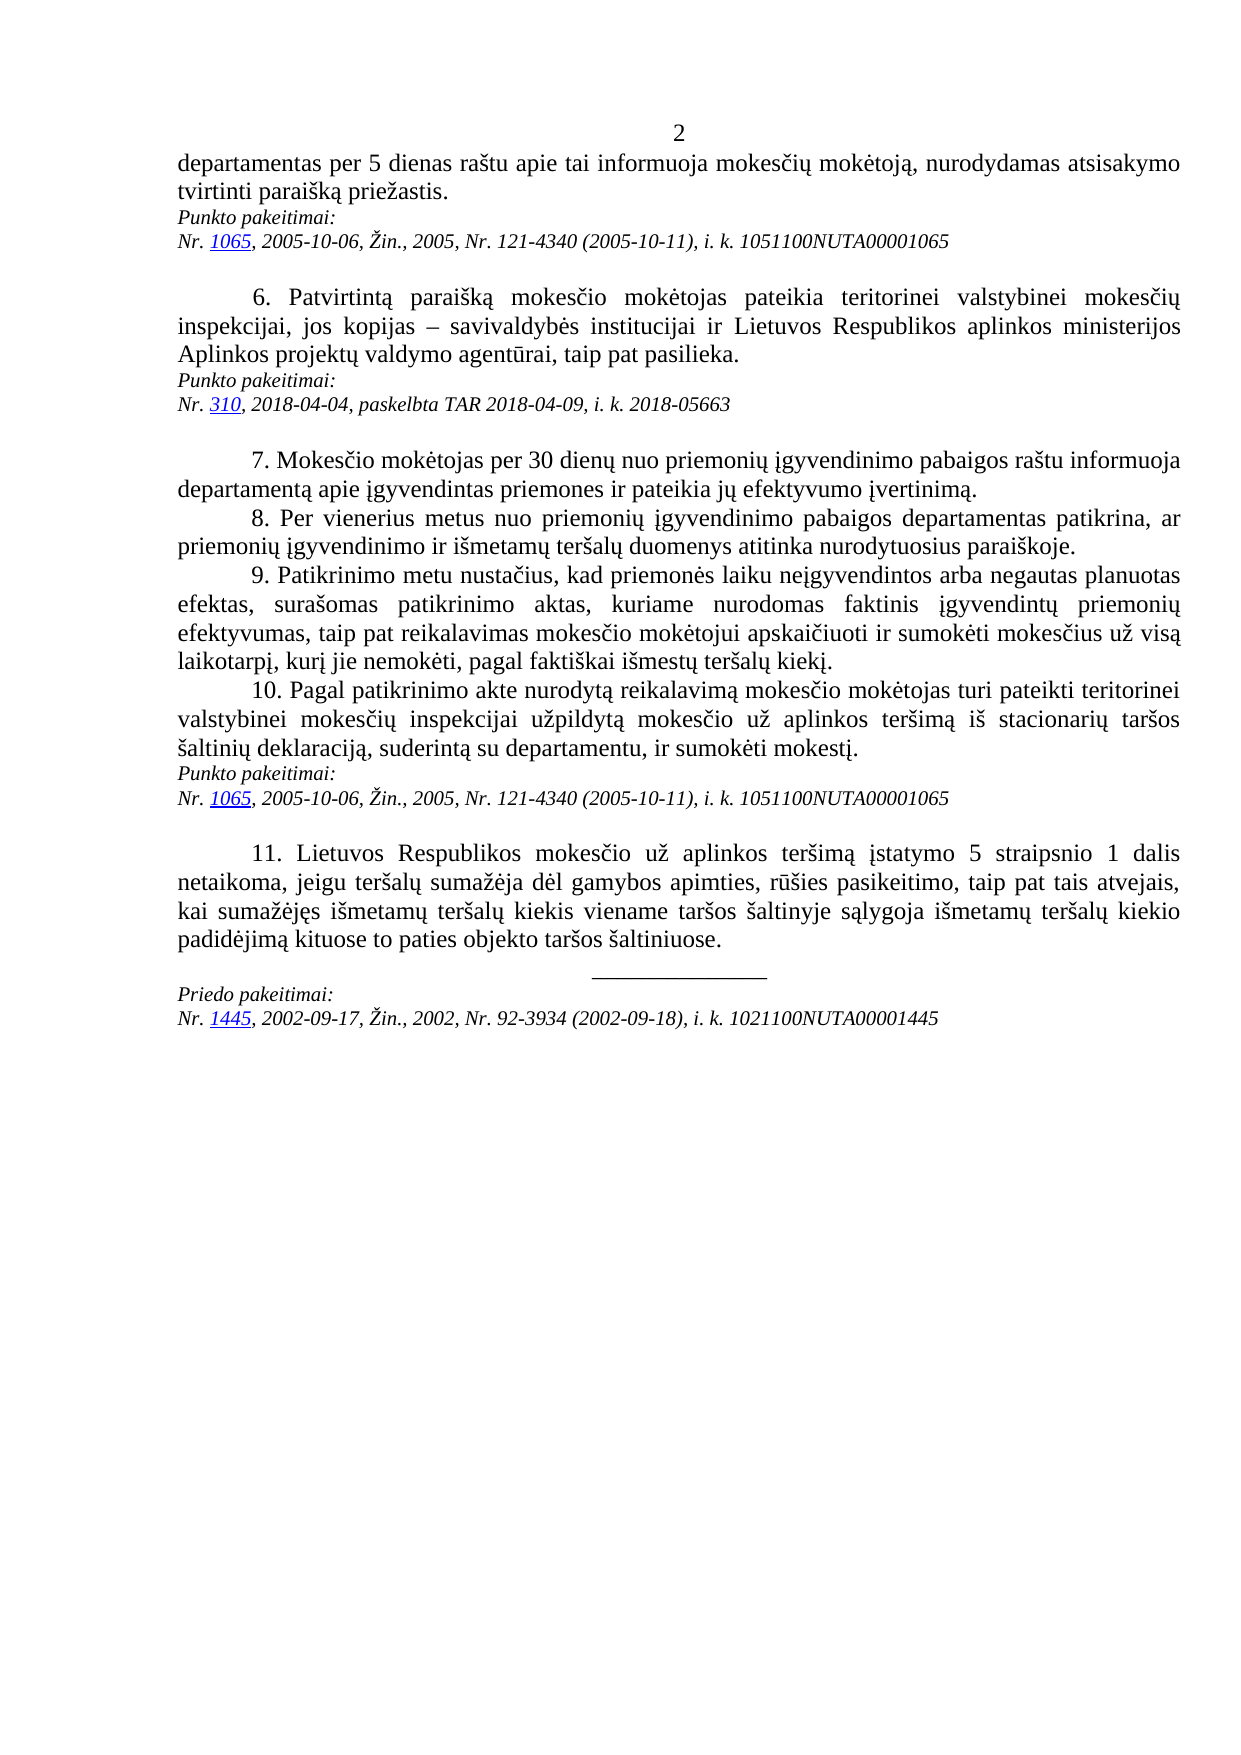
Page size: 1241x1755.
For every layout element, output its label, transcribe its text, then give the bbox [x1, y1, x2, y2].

text Nr. 1065, 2005-10-06, Žin., 2005, Nr. 121-4340 (2005-10-11), i. k. 1051100NUTA00001065 [177, 785, 1181, 809]
text Nr. 1065, 2005-10-06, Žin., 2005, Nr. 121-4340 (2005-10-11), i. k. 1051100NUTA00001065 [177, 229, 1181, 253]
text Priedo pakeitimai: [177, 982, 1181, 1006]
text 8. Per vienerius metus nuo priemonių įgyvendinimo pabaigos departamentas patikrina, ar priemonių įgyvendinimo ir išmetamų teršalų duomenys atitinka nurodytuosius paraiškoje. [177, 503, 1181, 560]
text Nr. 310, 2018-04-04, paskelbta TAR 2018-04-09, i. k. 2018-05663 [177, 392, 1181, 416]
text ______________ [177, 953, 1181, 982]
text 11. Lietuvos Respublikos mokesčio už aplinkos teršimą įstatymo 5 straipsnio 1 dalis netaikoma, jeigu teršalų sumažėja dėl gamybos apimties, rūšies pasikeitimo, taip pat tais atvejais, kai sumažėjęs išmetamų teršalų kiekis viename taršos šaltinyje sąlygoja išmetamų teršalų kiekio padidėjimą kituose to paties objekto taršos šaltiniuose. [177, 838, 1181, 953]
text 9. Patikrinimo metu nustačius, kad priemonės laiku neįgyvendintos arba negautas planuotas efektas, surašomas patikrinimo aktas, kuriame nurodomas faktinis įgyvendintų priemonių efektyvumas, taip pat reikalavimas mokesčio mokėtojui apskaičiuoti ir sumokėti mokesčius už visą laikotarpį, kurį jie nemokėti, pagal faktiškai išmestų teršalų kiekį. [177, 560, 1181, 675]
text Nr. 1445, 2002-09-17, Žin., 2002, Nr. 92-3934 (2002-09-18), i. k. 1021100NUTA00001445 [177, 1006, 1181, 1030]
text Punkto pakeitimai: [177, 761, 1181, 785]
text Punkto pakeitimai: [177, 368, 1181, 392]
text Punkto pakeitimai: [177, 205, 1181, 229]
text 10. Pagal patikrinimo akte nurodytą reikalavimą mokesčio mokėtojas turi pateikti teritorinei valstybinei mokesčių inspekcijai užpildytą mokesčio už aplinkos teršimą iš stacionarių taršos šaltinių deklaraciją, suderintą su departamentu, ir sumokėti mokestį. [177, 675, 1181, 761]
text 7. Mokesčio mokėtojas per 30 dienų nuo priemonių įgyvendinimo pabaigos raštu informuoja departamentą apie įgyvendintas priemones ir pateikia jų efektyvumo įvertinimą. [177, 445, 1181, 503]
text 6. Patvirtintą paraišką mokesčio mokėtojas pateikia teritorinei valstybinei mokesčių inspekcijai, jos kopijas – savivaldybės institucijai ir Lietuvos Respublikos aplinkos ministerijos Aplinkos projektų valdymo agentūrai, taip pat pasilieka. [177, 282, 1181, 368]
text departamentas per 5 dienas raštu apie tai informuoja mokesčių mokėtoją, nurodydamas atsisakymo tvirtinti paraišką priežastis. [177, 148, 1181, 205]
